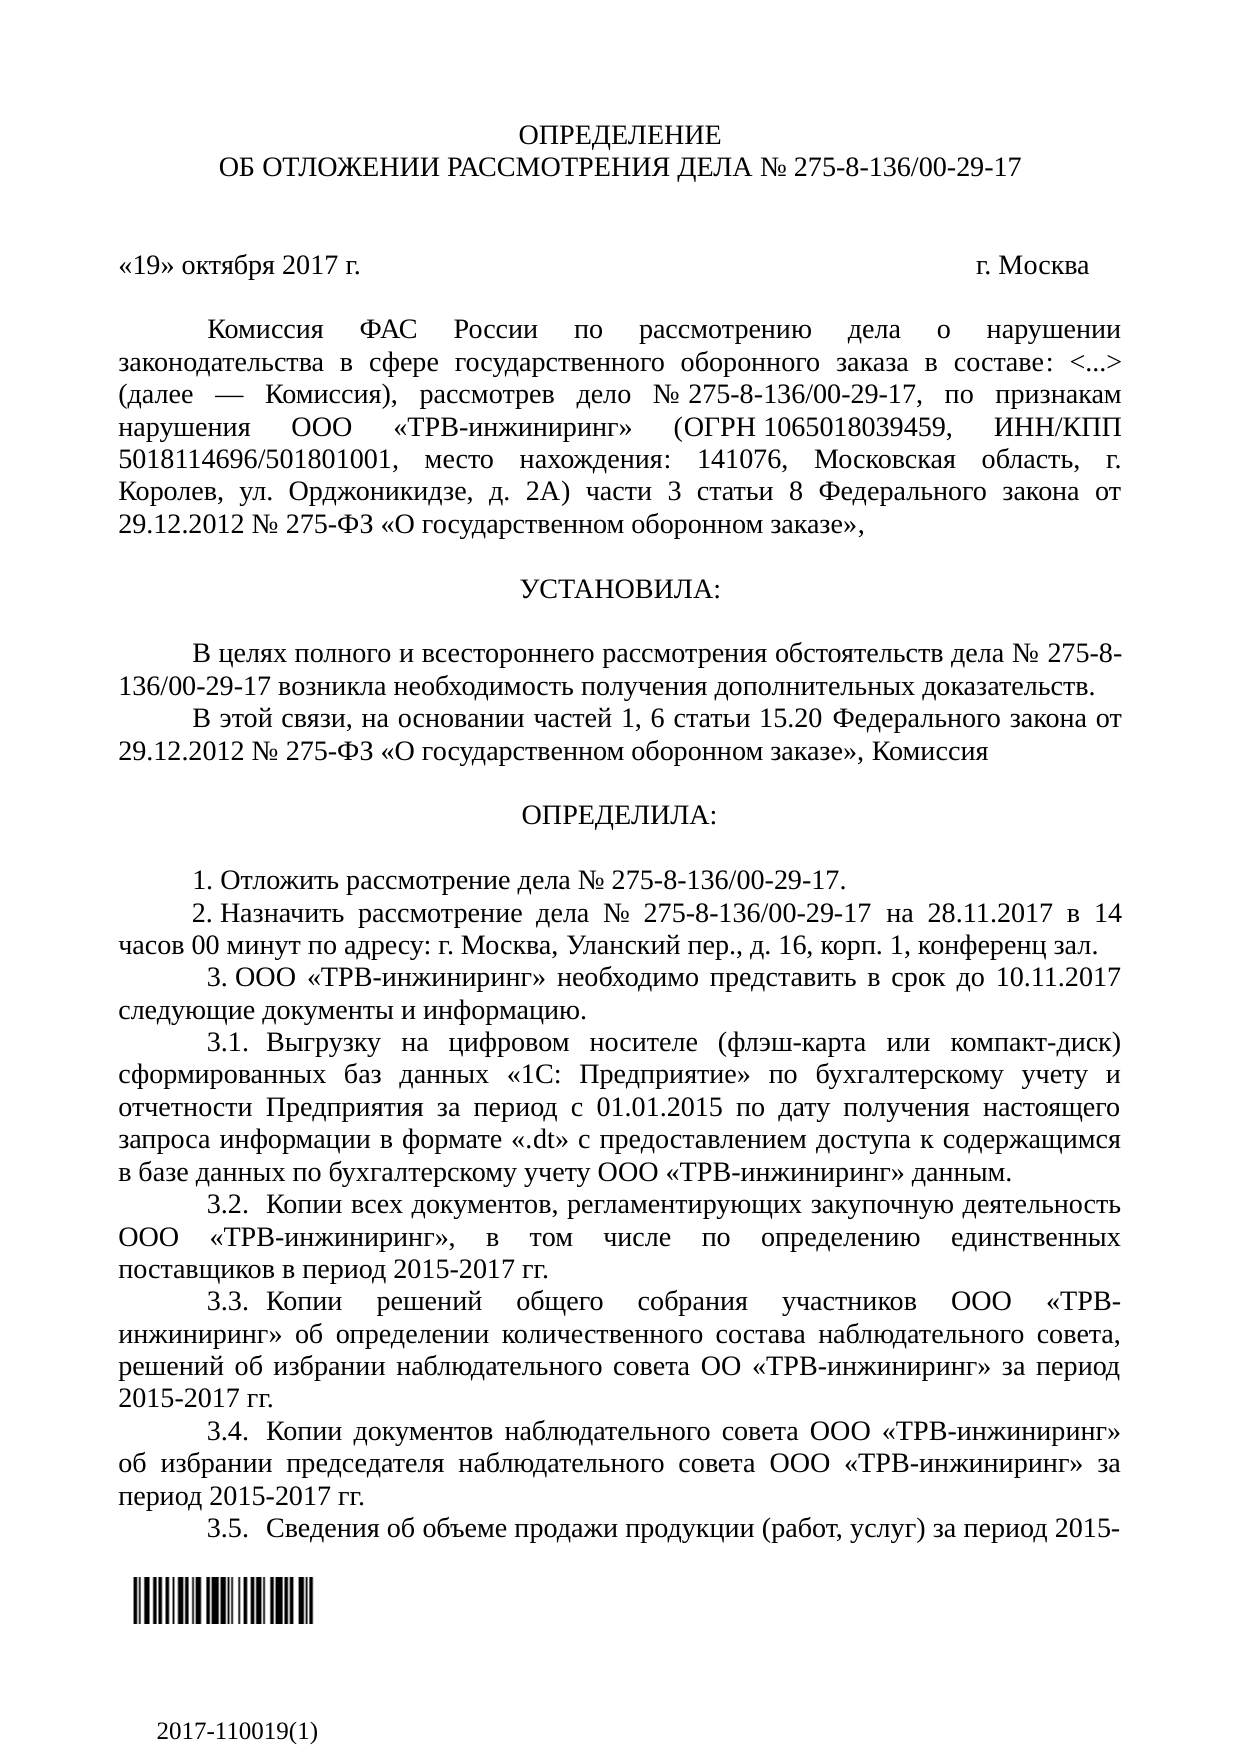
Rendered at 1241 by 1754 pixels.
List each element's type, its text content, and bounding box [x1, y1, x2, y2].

list Копии документов наблюдательного совета ООО «ТРВ-инжиниринг» об избрании председателя наблюдательного совета ООО «ТРВ-инжиниринг» за период 2015-2017 гг. [118, 1414, 1122, 1511]
text ОПРЕДЕЛЕНИЕ [118, 118, 1122, 151]
text 3. ООО «ТРВ-инжиниринг» необходимо представить в срок до 10.11.2017 следующие документы и информацию. [118, 960, 1122, 1025]
text УСТАНОВИЛА: [118, 572, 1122, 604]
list Сведения об объеме продажи продукции (работ, услуг) за период 2015- [118, 1511, 1122, 1543]
list Копии всех документов, регламентирующих закупочную деятельность ООО «ТРВ-инжиниринг», в том числе по определению единственных поставщиков в период 2015-2017 гг. [118, 1187, 1122, 1284]
text ОБ ОТЛОЖЕНИИ РАССМОТРЕНИЯ ДЕЛА № 275-8-136/00-29-17 [118, 151, 1122, 183]
text 2. Назначить рассмотрение дела № 275-8-136/00-29-17 на 28.11.2017 в 14 часов 00 минут по адресу: г. Москва, Уланский пер., д. 16, корп. 1, конференц зал. [118, 896, 1122, 960]
picture [118, 1577, 331, 1624]
text В этой связи, на основании частей 1, 6 статьи 15.20 Федерального закона от 29.12.2012 № 275-ФЗ «О государственном оборонном заказе», Комиссия [118, 701, 1122, 766]
text ОПРЕДЕЛИЛА: [117, 798, 1122, 831]
text Комиссия ФАС России по рассмотрению дела о нарушении законодательства в сфере государственного оборонного заказа в составе: <...> (далее — Комиссия), рассмотрев дело № 275-8-136/00-29-17, по признакам нарушения ООО «ТРВ-инжиниринг» (ОГРН 1065018039459, ИНН/КПП 5018114696/501801001, место нахождения: 141076, Московская область, г. Королев, ул. Орджоникидзе, д. 2А) части 3 статьи 8 Федерального закона от 29.12.2012 № 275-ФЗ «О государственном оборонном заказе», [118, 312, 1122, 539]
text 1. Отложить рассмотрение дела № 275-8-136/00-29-17. [118, 863, 1122, 896]
list Копии решений общего собрания участников ООО «ТРВ-инжиниринг» об определении количественного состава наблюдательного совета, решений об избрании наблюдательного совета ОО «ТРВ-инжиниринг» за период 2015-2017 гг. [118, 1284, 1122, 1414]
list Выгрузку на цифровом носителе (флэш-карта или компакт-диск) сформированных баз данных «1С: Предприятие» по бухгалтерскому учету и отчетности Предприятия за период с 01.01.2015 по дату получения настоящего запроса информации в формате «.dt» с предоставлением доступа к содержащимся в базе данных по бухгалтерскому учету ООО «ТРВ-инжиниринг» данным. [118, 1025, 1122, 1187]
text «19» октября 2017 г. г. Москва [118, 248, 1122, 280]
text В целях полного и всестороннего рассмотрения обстоятельств дела № 275-8-136/00-29-17 возникла необходимость получения дополнительных доказательств. [118, 636, 1122, 701]
